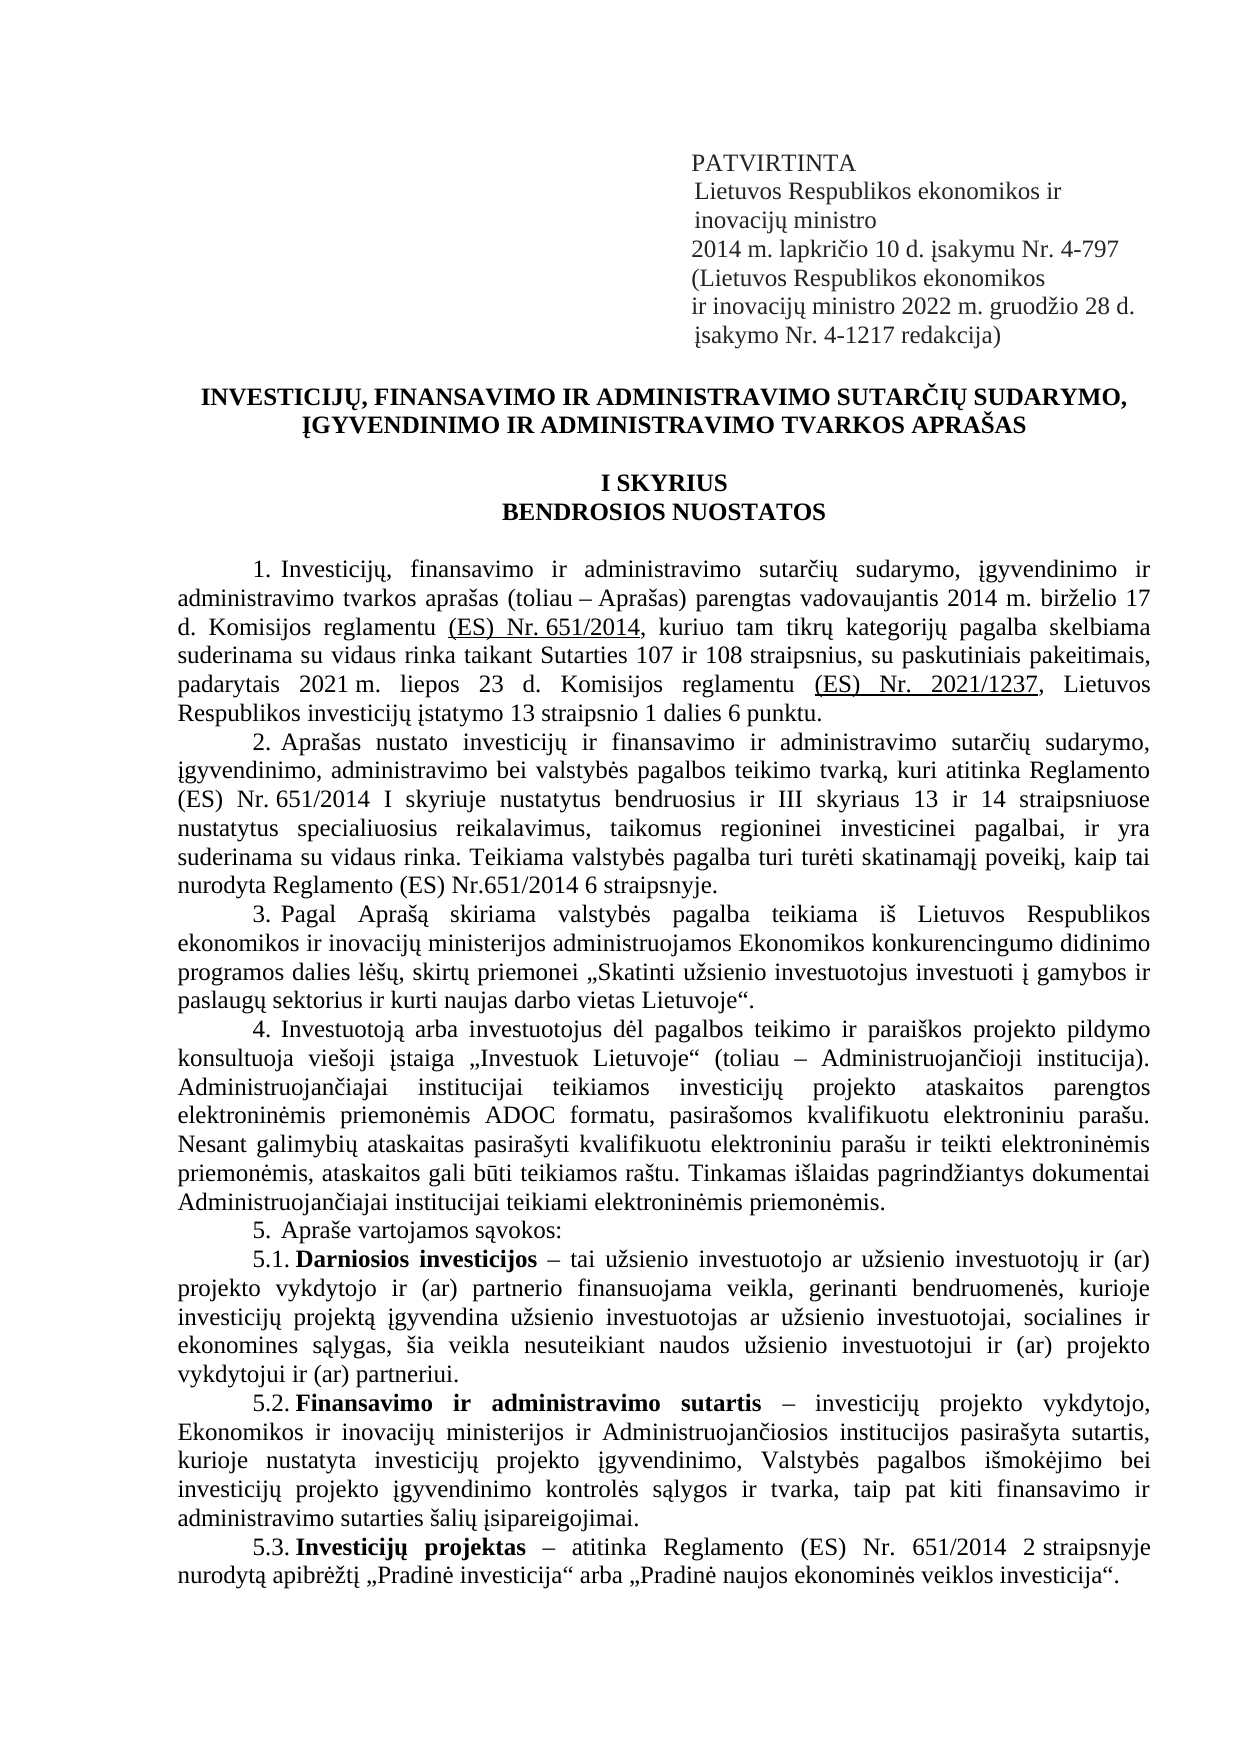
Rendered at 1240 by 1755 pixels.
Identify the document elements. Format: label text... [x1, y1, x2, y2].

text PATVIRTINTA [177, 148, 1151, 176]
text (Lietuvos Respublikos ekonomikos [177, 263, 1151, 291]
text ir inovacijų ministro 2022 m. gruodžio 28 d. įsakymo Nr. 4-1217 redakcija) [691, 291, 1151, 349]
text Lietuvos Respublikos ekonomikos ir inovacijų ministro [694, 176, 1151, 234]
text 3. Pagal Aprašą skiriama valstybės pagalba teikiama iš Lietuvos Respublikos ekonomikos ir inovacijų ministerijos administruojamos Ekonomikos konkurencingumo didinimo programos dalies lėšų, skirtų priemonei „Skatinti užsienio investuotojus investuoti į gamybos ir paslaugų sektorius ir kurti naujas darbo vietas Lietuvoje“. [177, 899, 1151, 1014]
text 5.2. Finansavimo ir administravimo sutartis – investicijų projekto vykdytojo, Ekonomikos ir inovacijų ministerijos ir Administruojančiosios institucijos pasirašyta sutartis, kurioje nustatyta investicijų projekto įgyvendinimo, Valstybės pagalbos išmokėjimo bei investicijų projekto įgyvendinimo kontrolės sąlygos ir tvarka, taip pat kiti finansavimo ir administravimo sutarties šalių įsipareigojimai. [177, 1388, 1151, 1532]
text 4. Investuotoją arba investuotojus dėl pagalbos teikimo ir paraiškos projekto pildymo konsultuoja viešoji įstaiga „Investuok Lietuvoje“ (toliau – Administruojančioji institucija). Administruojančiajai institucijai teikiamos investicijų projekto ataskaitos parengtos elektroninėmis priemonėmis ADOC formatu, pasirašomos kvalifikuotu elektroniniu parašu. Nesant galimybių ataskaitas pasirašyti kvalifikuotu elektroniniu parašu ir teikti elektroninėmis priemonėmis, ataskaitos gali būti teikiamos raštu. Tinkamas išlaidas pagrindžiantys dokumentai Administruojančiajai institucijai teikiami elektroninėmis priemonėmis. [177, 1014, 1151, 1216]
text 1. Investicijų, finansavimo ir administravimo sutarčių sudarymo, įgyvendinimo ir administravimo tvarkos aprašas (toliau – Aprašas) parengtas vadovaujantis 2014 m. birželio 17 d. Komisijos reglamentu (ES) Nr. 651/2014, kuriuo tam tikrų kategorijų pagalba skelbiama suderinama su vidaus rinka taikant Sutarties 107 ir 108 straipsnius, su paskutiniais pakeitimais, padarytais 2021 m. liepos 23 d. Komisijos reglamentu (ES) Nr. 2021/1237, Lietuvos Respublikos investicijų įstatymo 13 straipsnio 1 dalies 6 punktu. [177, 554, 1151, 727]
text 5.3. Investicijų projektas – atitinka Reglamento (ES) Nr. 651/2014 2 straipsnyje nurodytą apibrėžtį „Pradinė investicija“ arba „Pradinė naujos ekonominės veiklos investicija“. [177, 1532, 1151, 1589]
text 5. Apraše vartojamos sąvokos: [177, 1216, 1151, 1244]
text INVESTICIJŲ, FINANSAVIMO IR ADMINISTRAVIMO SUTARČIŲ SUDARYMO, ĮGYVENDINIMO IR ADMINISTRAVIMO TVARKOS APRAŠAS [177, 382, 1151, 439]
text 2014 m. lapkričio 10 d. įsakymu Nr. 4-797 [177, 234, 1151, 263]
text 2. Aprašas nustato investicijų ir finansavimo ir administravimo sutarčių sudarymo, įgyvendinimo, administravimo bei valstybės pagalbos teikimo tvarką, kuri atitinka Reglamento (ES) Nr. 651/2014 I skyriuje nustatytus bendruosius ir III skyriaus 13 ir 14 straipsniuose nustatytus specialiuosius reikalavimus, taikomus regioninei investicinei pagalbai, ir yra suderinama su vidaus rinka. Teikiama valstybės pagalba turi turėti skatinamąjį poveikį, kaip tai nurodyta Reglamento (ES) Nr.651/2014 6 straipsnyje. [177, 727, 1151, 899]
text BENDROSIOS NUOSTATOS [177, 497, 1151, 526]
text 5.1. Darniosios investicijos – tai užsienio investuotojo ar užsienio investuotojų ir (ar) projekto vykdytojo ir (ar) partnerio finansuojama veikla, gerinanti bendruomenės, kurioje investicijų projektą įgyvendina užsienio investuotojas ar užsienio investuotojai, socialines ir ekonomines sąlygas, šia veikla nesuteikiant naudos užsienio investuotojui ir (ar) projekto vykdytojui ir (ar) partneriui. [177, 1244, 1151, 1388]
text I SKYRIUS [177, 468, 1151, 497]
